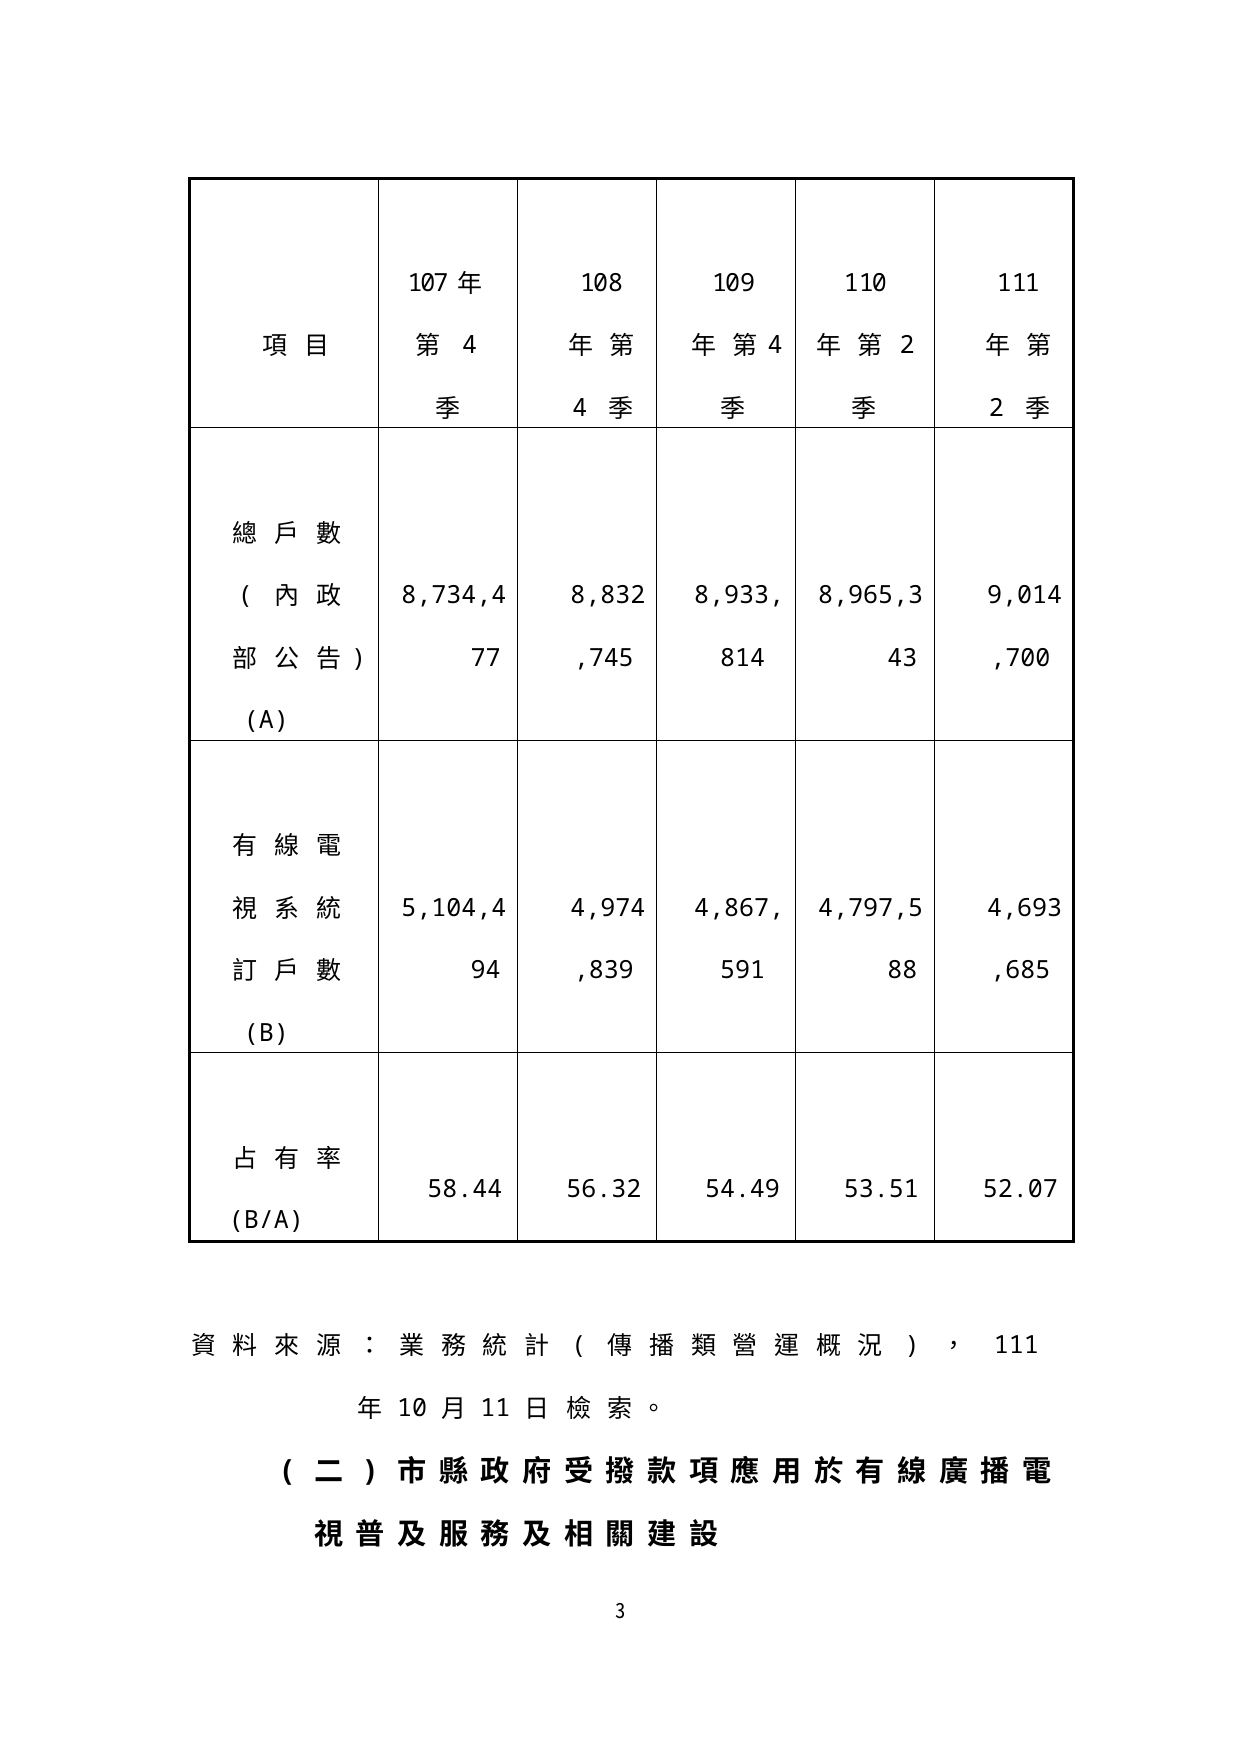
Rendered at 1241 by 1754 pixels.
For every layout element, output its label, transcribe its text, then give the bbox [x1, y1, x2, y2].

table_cell 8,933,814 [657, 428, 795, 740]
table_header 108年第4季 [518, 180, 656, 427]
table_cell 54.49 [657, 1053, 795, 1240]
table_cell 4,867,591 [657, 741, 795, 1052]
table_cell 5,104,494 [379, 741, 517, 1052]
text 資料來源：業務統計(傳播類營運概況)，111年10月11日檢索。 [183, 1302, 1058, 1427]
table_header 107年第4季 [379, 180, 517, 427]
table_cell 有線電視系統訂戶數(B) [191, 741, 378, 1052]
table_header 109年第4季 [657, 180, 795, 427]
table_header 111年第2季 [935, 180, 1072, 427]
table_cell 4,693,685 [935, 741, 1072, 1052]
table_cell 58.44 [379, 1053, 517, 1240]
table_cell 8,832,745 [518, 428, 656, 740]
table_cell 8,965,343 [796, 428, 934, 740]
table_cell 總戶數(內政部公告)(A) [191, 428, 378, 740]
table_cell 4,974,839 [518, 741, 656, 1052]
table_cell 占有率(B/A) [191, 1053, 378, 1240]
table_cell 52.07 [935, 1053, 1072, 1240]
table_cell 56.32 [518, 1053, 656, 1240]
table_cell 4,797,588 [796, 741, 934, 1052]
text (二)市縣政府受撥款項應用於有線廣播電視普及服務及相關建設 [242, 1427, 1058, 1552]
table_cell 8,734,477 [379, 428, 517, 740]
table_header 項目 [191, 180, 378, 427]
table_cell 9,014,700 [935, 428, 1072, 740]
table_header 110年第2季 [796, 180, 934, 427]
table_cell 53.51 [796, 1053, 934, 1240]
